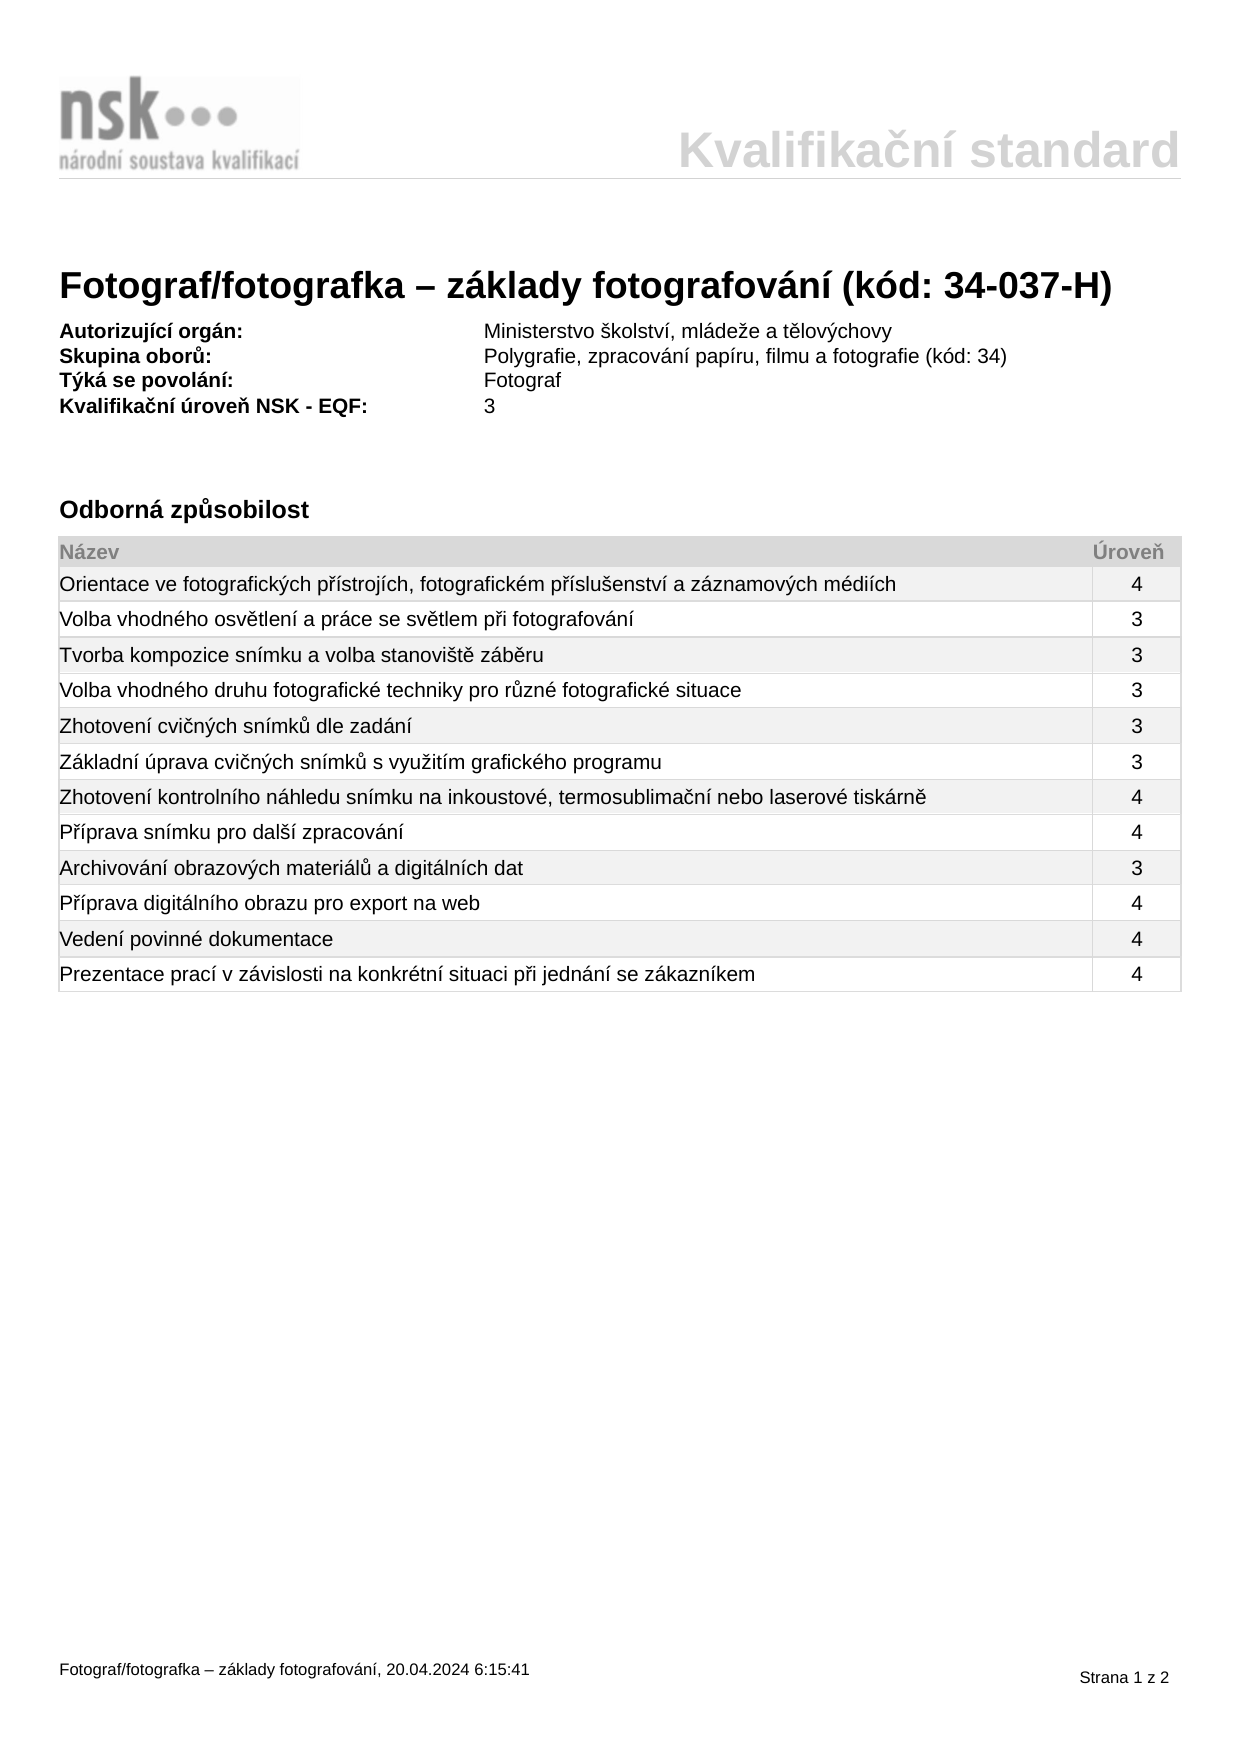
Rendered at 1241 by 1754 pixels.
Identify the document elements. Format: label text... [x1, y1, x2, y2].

table_cell [59, 179, 1181, 196]
table_cell [59, 172, 483, 178]
table_cell [626, 307, 862, 319]
table_cell Archivování obrazových materiálů a digitálních dat [60, 851, 1092, 884]
table_cell 3 [484, 394, 1181, 417]
table_cell [620, 196, 626, 224]
table_cell Autorizující orgán: [59, 319, 483, 343]
table_cell 4 [1093, 815, 1180, 849]
table_cell 3 [1093, 602, 1180, 636]
table_cell 3 [1093, 638, 1180, 672]
table_cell [862, 307, 1093, 319]
table_cell 4 [1093, 780, 1180, 813]
table_cell [1169, 524, 1181, 536]
table_cell [484, 172, 620, 178]
table_cell [1169, 1291, 1181, 1475]
table_cell Úroveň [1093, 537, 1180, 566]
table_cell Odborná způsobilost [59, 489, 1181, 524]
table_cell [484, 992, 620, 1291]
table_cell Zhotovení cvičných snímků dle zadání [60, 708, 1092, 743]
table_cell Příprava digitálního obrazu pro export na web [60, 885, 1092, 920]
table_cell [1093, 524, 1169, 536]
table_cell [1169, 418, 1181, 489]
table_cell [626, 418, 862, 489]
table_cell [59, 1475, 483, 1659]
table_cell [1169, 1660, 1181, 1696]
table_cell [1093, 992, 1169, 1291]
table_cell 4 [1093, 958, 1180, 991]
table_cell [626, 1475, 862, 1659]
table_cell Příprava snímku pro další zpracování [60, 815, 1092, 849]
table_cell 4 [1093, 567, 1180, 600]
table_cell [1169, 992, 1181, 1291]
table_cell 3 [1093, 674, 1180, 707]
table_cell Kvalifikační úroveň NSK - EQF: [59, 394, 483, 417]
table_cell 4 [1093, 885, 1180, 920]
table_cell Orientace ve fotografických přístrojích, fotografickém příslušenství a záznamových médiích [60, 567, 1092, 600]
table_cell [1093, 307, 1169, 319]
table_cell Prezentace prací v závislosti na konkrétní situaci při jednání se zákazníkem [60, 958, 1092, 991]
table_cell [59, 418, 483, 489]
table_header [621, 59, 626, 172]
table_cell [626, 992, 862, 1291]
table_cell Volba vhodného druhu fotografické techniky pro různé fotografické situace [60, 674, 1092, 707]
table_cell 3 [1093, 708, 1180, 743]
picture [58, 59, 621, 172]
table_cell [1169, 196, 1181, 224]
table_cell [626, 196, 862, 224]
table_cell Týká se povolání: [59, 368, 483, 392]
table_cell [626, 524, 862, 536]
table_cell [484, 524, 620, 536]
table_cell [862, 196, 1093, 224]
table_cell [620, 307, 626, 319]
table_cell [862, 418, 1093, 489]
table_cell [620, 992, 626, 1291]
table_cell 3 [1093, 744, 1180, 779]
table_cell Fotograf/fotografka – základy fotografování (kód: 34-037-H) [59, 224, 1181, 307]
table_cell [626, 1291, 862, 1475]
table_cell Vedení povinné dokumentace [60, 921, 1092, 956]
table_cell [1169, 1475, 1181, 1659]
table_cell [59, 992, 483, 1291]
table_cell [862, 1291, 1093, 1475]
table_cell Fotograf/fotografka – základy fotografování, 20.04.2024 6:15:41 [59, 1660, 862, 1696]
table_cell [484, 1475, 620, 1659]
table_cell 4 [1093, 921, 1180, 956]
table_cell [484, 307, 620, 319]
table_cell [620, 1291, 626, 1475]
table_cell Volba vhodného osvětlení a práce se světlem při fotografování [60, 602, 1092, 636]
table_cell Fotograf [484, 368, 1181, 393]
table_cell Tvorba kompozice snímku a volba stanoviště záběru [60, 638, 1092, 672]
table_cell [862, 992, 1093, 1291]
table_cell [862, 1475, 1093, 1659]
table_cell [1093, 1475, 1169, 1659]
table_cell [59, 524, 483, 536]
table_cell [1093, 1291, 1169, 1475]
table_cell [620, 524, 626, 536]
table_cell [620, 1475, 626, 1659]
table_cell Ministerstvo školství, mládeže a tělovýchovy [484, 319, 1181, 344]
table_cell [484, 196, 620, 224]
table_cell [1169, 307, 1181, 319]
table_cell Strana 1 z 2 [862, 1660, 1169, 1696]
table_cell [484, 1291, 620, 1475]
table_header Kvalifikační standard [626, 59, 1181, 178]
table_cell Polygrafie, zpracování papíru, filmu a fotografie (kód: 34) [484, 344, 1181, 368]
table_cell [862, 524, 1093, 536]
table_cell [1093, 196, 1169, 224]
table_cell [620, 418, 626, 489]
table_cell Skupina oborů: [59, 344, 483, 368]
table_cell Základní úprava cvičných snímků s využitím grafického programu [60, 744, 1092, 779]
table_cell [59, 1291, 483, 1475]
table_cell [59, 307, 483, 319]
table_cell Zhotovení kontrolního náhledu snímku na inkoustové, termosublimační nebo laserové tiskárně [60, 780, 1092, 813]
table_cell [484, 418, 620, 489]
table_cell [59, 196, 483, 224]
table_cell Název [60, 537, 1092, 566]
table_cell 3 [1093, 851, 1180, 884]
table_cell [1093, 418, 1169, 489]
